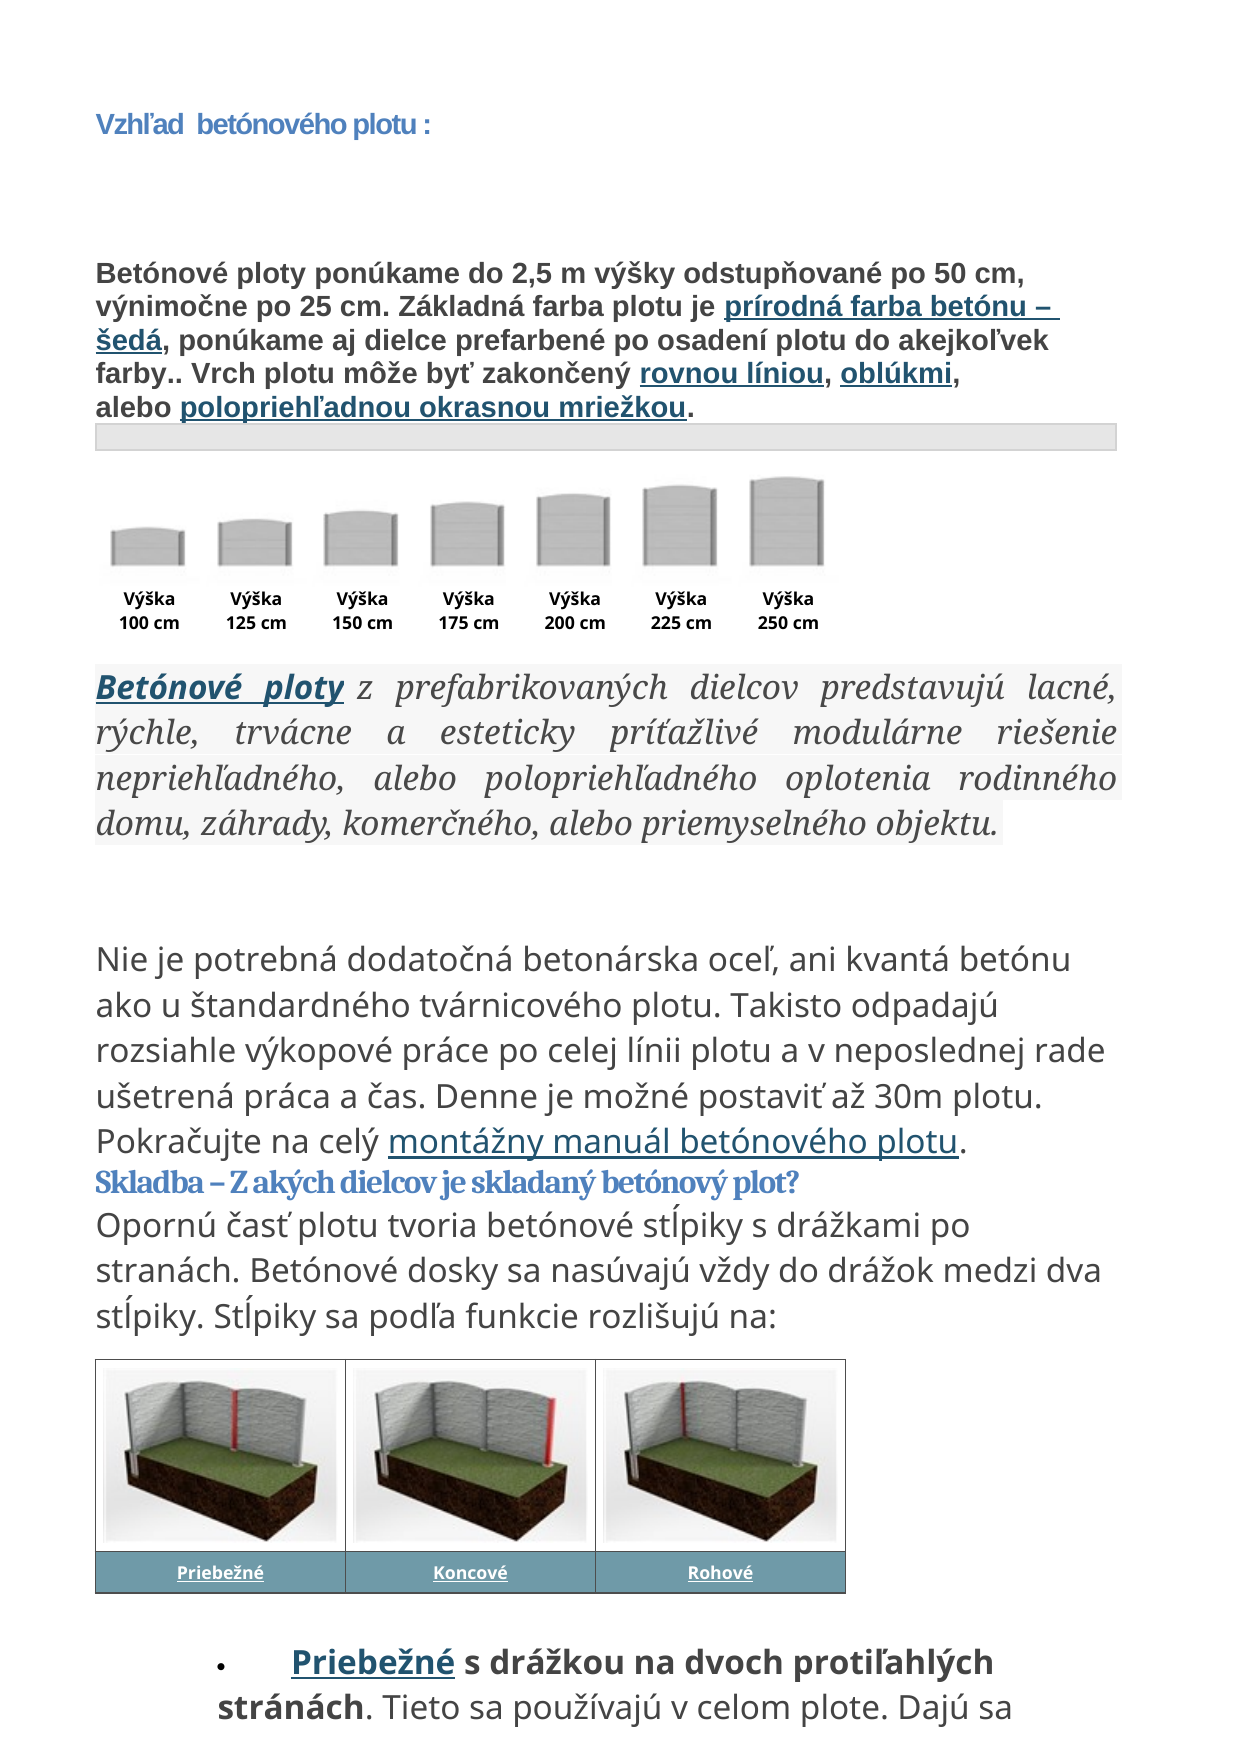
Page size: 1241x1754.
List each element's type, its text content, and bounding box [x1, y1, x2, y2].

table_cell Výška 150 cm [309, 587, 416, 635]
table_cell Výška 100 cm [95, 587, 203, 635]
table_cell Výška 225 cm [628, 587, 734, 635]
table_cell Rohové [596, 1552, 845, 1592]
table_header [96, 1360, 345, 1551]
table_cell Koncové [346, 1552, 595, 1592]
table_cell Výška 200 cm [522, 587, 628, 635]
table_cell Výška 250 cm [734, 587, 842, 635]
text Opornú časť plotu tvoria betónové stĺpiky s drážkami po stranách. Betónové dosky sa nasúvajú vždy do drážok medzi dva stĺpiky. Stĺpiky sa podľa funkcie rozlišujú na: [95, 1202, 1122, 1338]
table_cell Výška 125 cm [203, 587, 309, 635]
table_header [346, 1360, 595, 1551]
subtitle Skladba – Z akých dielcov je skladaný betónový plot? [95, 1163, 1122, 1202]
list Priebežné s drážkou na dvoch protiľahlých stránách. Tieto sa používajú v celom plote. Dajú sa pomocou nich realizovať terénne odskoky a mierne oblúky (do 150°–180°). [217, 1639, 1122, 1729]
subtitle Vzhľad betónového plotu : [95, 107, 1122, 141]
text Betónové ploty ponúkame do 2,5 m výšky odstupňované po 50 cm, výnimočne po 25 cm. Základná farba plotu je prírodná farba betónu – šedá, ponúkame aj dielce prefarbené po osadení plotu do akejkoľvek farby.. Vrch plotu môže byť zakončený rovnou líniou, oblúkmi, alebo polopriehľadnou okrasnou mriežkou. [95, 256, 1122, 423]
table_cell Priebežné [96, 1552, 345, 1592]
table_header [596, 1360, 845, 1551]
table_cell Výška 175 cm [416, 587, 522, 635]
text Betónové ploty z prefabrikovaných dielcov predstavujú lacné, rýchle, trvácne a esteticky príťažlivé modulárne riešenie nepriehľadného, alebo polopriehľadného oplotenia rodinného domu, záhrady, komerčného, alebo priemyselného objektu. [95, 664, 1122, 845]
text Nie je potrebná dodatočná betonárska oceľ, ani kvantá betónu ako u štandardného tvárnicového plotu. Takisto odpadajú rozsiahle výkopové práce po celej línii plotu a v neposlednej rade ušetrená práca a čas. Denne je možné postaviť až 30m plotu. Pokračujte na celý montážny manuál betónového plotu. [95, 936, 1122, 1163]
